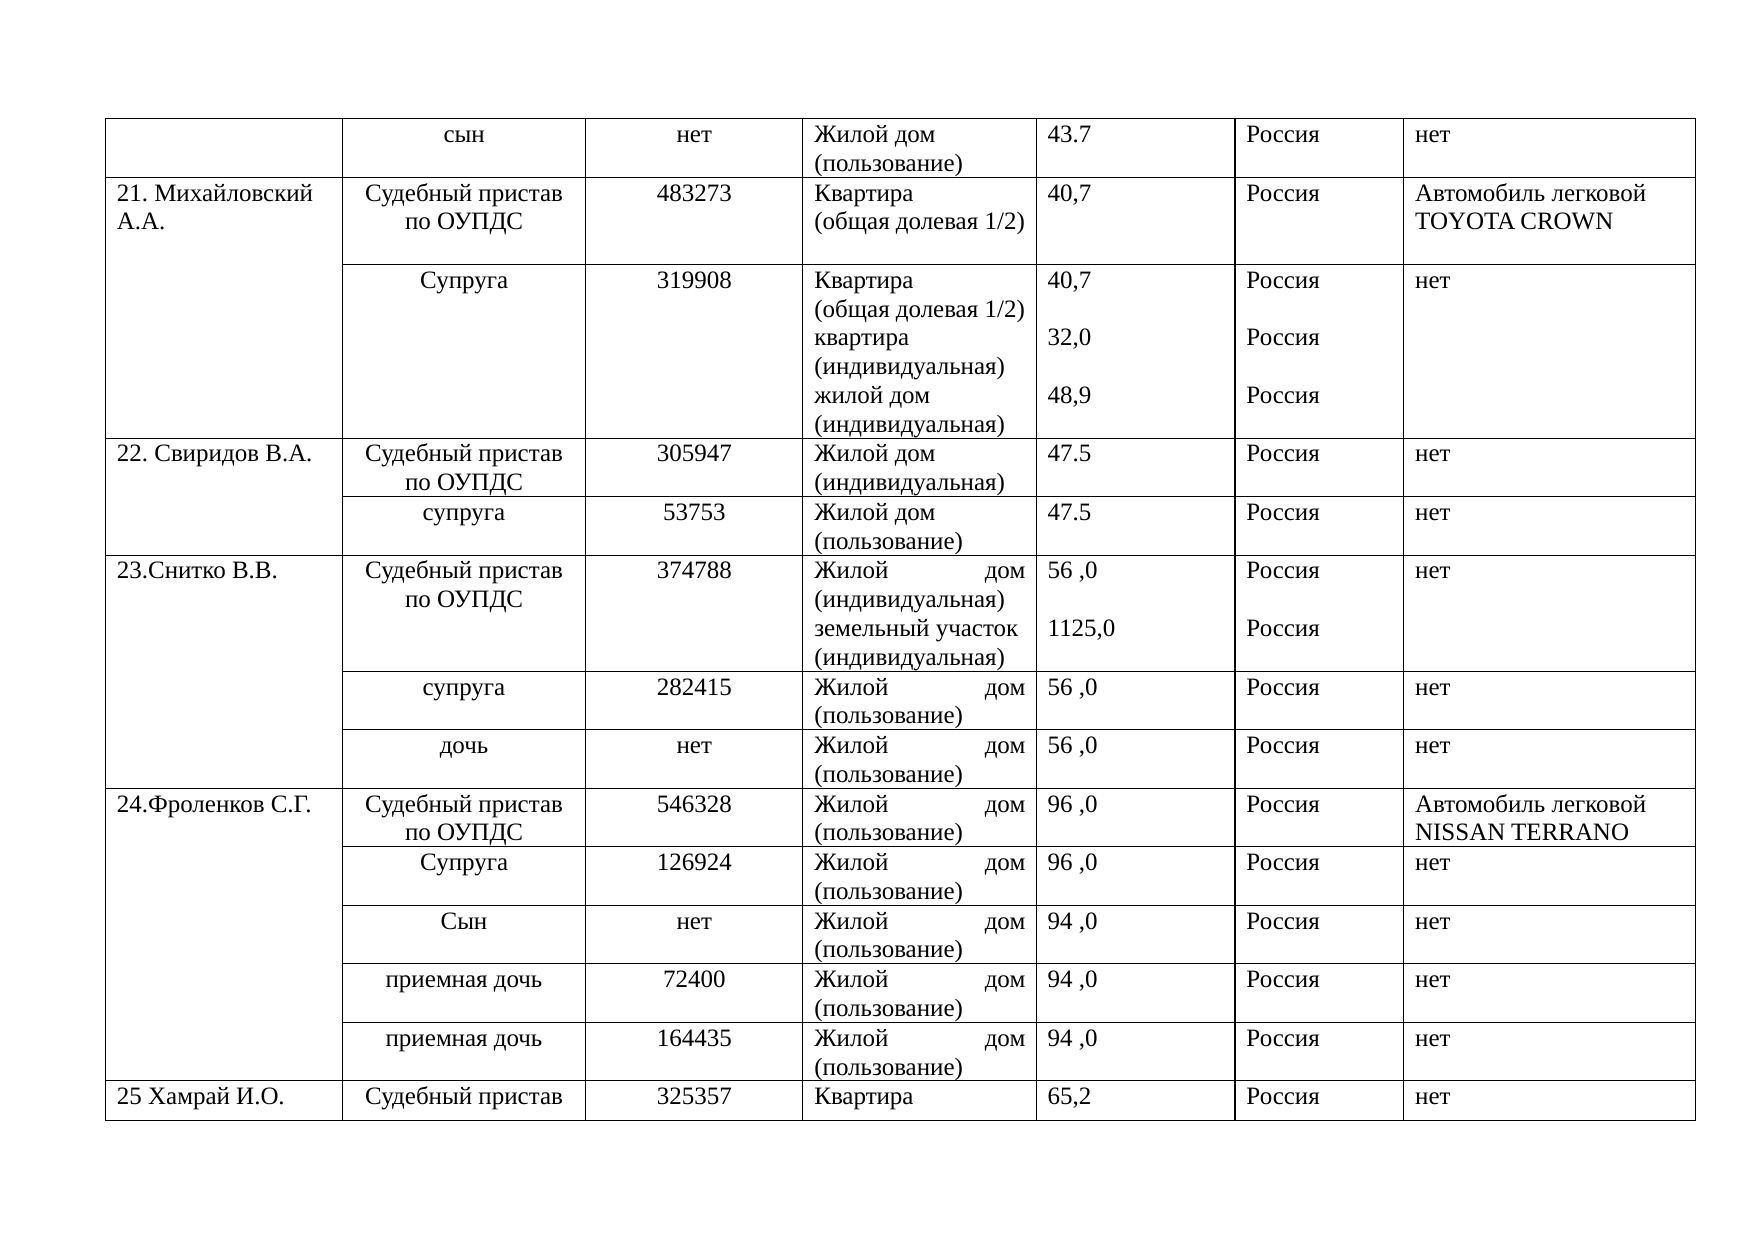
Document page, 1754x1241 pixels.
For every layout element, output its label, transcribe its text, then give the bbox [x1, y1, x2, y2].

table_cell 47,5 [1037, 497, 1234, 554]
table_cell приемная дочь [343, 964, 585, 1022]
table_cell Судебный пристав по ОУПДС [343, 556, 585, 671]
table_cell 96 ,0 [1037, 847, 1234, 905]
table_cell Жилой дом (пользование) [803, 730, 1036, 788]
table_cell 546328 [586, 789, 802, 846]
table_cell 40,7 32,0 48,9 [1037, 265, 1234, 437]
table_cell Жилой дом (пользование) [803, 672, 1036, 729]
table_cell нет [1404, 1081, 1695, 1120]
table_cell нет [1404, 556, 1695, 671]
table_cell Россия [1236, 439, 1403, 496]
table_cell 72400 [586, 964, 802, 1022]
table_cell Россия [1236, 847, 1403, 905]
table_cell Жилой дом (пользование) [803, 964, 1036, 1022]
table_cell 56 ,0 [1037, 730, 1234, 788]
table_cell Жилой дом (индивидуальная) земельный участок (индивидуальная) [803, 556, 1036, 671]
table_cell Россия [1236, 672, 1403, 729]
table_cell нет [1404, 730, 1695, 788]
table_cell 23.Снитко В.В. [106, 556, 342, 788]
table_cell Россия [1236, 497, 1403, 554]
table_cell нет [1404, 847, 1695, 905]
table_cell нет [1404, 906, 1695, 963]
table_cell 126924 [586, 847, 802, 905]
table_cell 164435 [586, 1023, 802, 1080]
table_cell нет [586, 730, 802, 788]
table_cell Квартира (общая долевая 1/2) квартира (индивидуальная) жилой дом (индивидуальная) [803, 265, 1036, 437]
table_cell 374788 [586, 556, 802, 671]
table_cell 94 ,0 [1037, 906, 1234, 963]
table_cell сын [343, 119, 585, 177]
table_cell нет [1404, 964, 1695, 1022]
table_cell Россия [1236, 1081, 1403, 1120]
table_cell Жилой дом (пользование) [803, 1023, 1036, 1080]
table_cell 40,7 [1037, 178, 1234, 264]
table_cell нет [586, 906, 802, 963]
table_cell Жилой дом (индивидуальная) [803, 439, 1036, 496]
table_cell 21. Михайловский А.А. [106, 178, 342, 437]
table_cell 65,2 [1037, 1081, 1234, 1120]
table_cell Жилой дом (пользование) [803, 789, 1036, 846]
table_cell приемная дочь [343, 1023, 585, 1080]
table_cell Судебный пристав по ОУПДС [343, 439, 585, 496]
table_cell Судебный пристав по ОУПДС [343, 789, 585, 846]
table_cell Жилой дом (пользование) [803, 497, 1036, 554]
table_cell Россия Россия Россия [1236, 265, 1403, 437]
table_cell 56 ,0 1125,0 [1037, 556, 1234, 671]
table_cell нет [586, 119, 802, 177]
table_cell 22. Свиридов В.А. [106, 439, 342, 554]
table_cell 483273 [586, 178, 802, 264]
table_cell Россия Россия [1236, 556, 1403, 671]
table_cell Россия [1236, 730, 1403, 788]
table_cell нет [1404, 672, 1695, 729]
table_cell дочь [343, 730, 585, 788]
table_cell 53753 [586, 497, 802, 554]
table_cell Сын [343, 906, 585, 963]
table_cell Супруга [343, 265, 585, 437]
table_cell Автомобиль легковой TOYOTA CROWN [1404, 178, 1695, 264]
table_cell 94 ,0 [1037, 964, 1234, 1022]
table_cell супруга [343, 672, 585, 729]
table_cell [106, 119, 342, 177]
table_cell 56 ,0 [1037, 672, 1234, 729]
table_cell 25 Хамрай И.О. [106, 1081, 342, 1120]
table_cell 47,5 [1037, 439, 1234, 496]
table_cell Жилой дом (пользование) [803, 847, 1036, 905]
table_cell нет [1404, 439, 1695, 496]
table_cell супруга [343, 497, 585, 554]
table_cell Россия [1236, 906, 1403, 963]
table_cell Россия [1236, 178, 1403, 264]
table_cell 94 ,0 [1037, 1023, 1234, 1080]
table_cell 319908 [586, 265, 802, 437]
table_cell Россия [1236, 789, 1403, 846]
table_cell нет [1404, 497, 1695, 554]
table_cell 282415 [586, 672, 802, 729]
table_cell нет [1404, 1023, 1695, 1080]
table_cell Россия [1236, 1023, 1403, 1080]
table_cell 24.Фроленков С.Г. [106, 789, 342, 1080]
table_cell Судебный пристав по ОУПДС [343, 178, 585, 264]
table_cell Судебный пристав [343, 1081, 585, 1120]
table_cell нет [1404, 265, 1695, 437]
table_cell Жилой дом (пользование) [803, 906, 1036, 963]
table_cell 305947 [586, 439, 802, 496]
table_cell 96 ,0 [1037, 789, 1234, 846]
table_cell 43,7 [1037, 119, 1234, 177]
table_cell Квартира [803, 1081, 1036, 1120]
table_cell Россия [1236, 119, 1403, 177]
table_cell Квартира (общая долевая 1/2) [803, 178, 1036, 264]
table_cell Автомобиль легковой NISSAN TERRANO [1404, 789, 1695, 846]
table_cell Жилой дом (пользование) [803, 119, 1036, 177]
table_cell 325357 [586, 1081, 802, 1120]
table_cell нет [1404, 119, 1695, 177]
table_cell Россия [1236, 964, 1403, 1022]
table_cell Супруга [343, 847, 585, 905]
